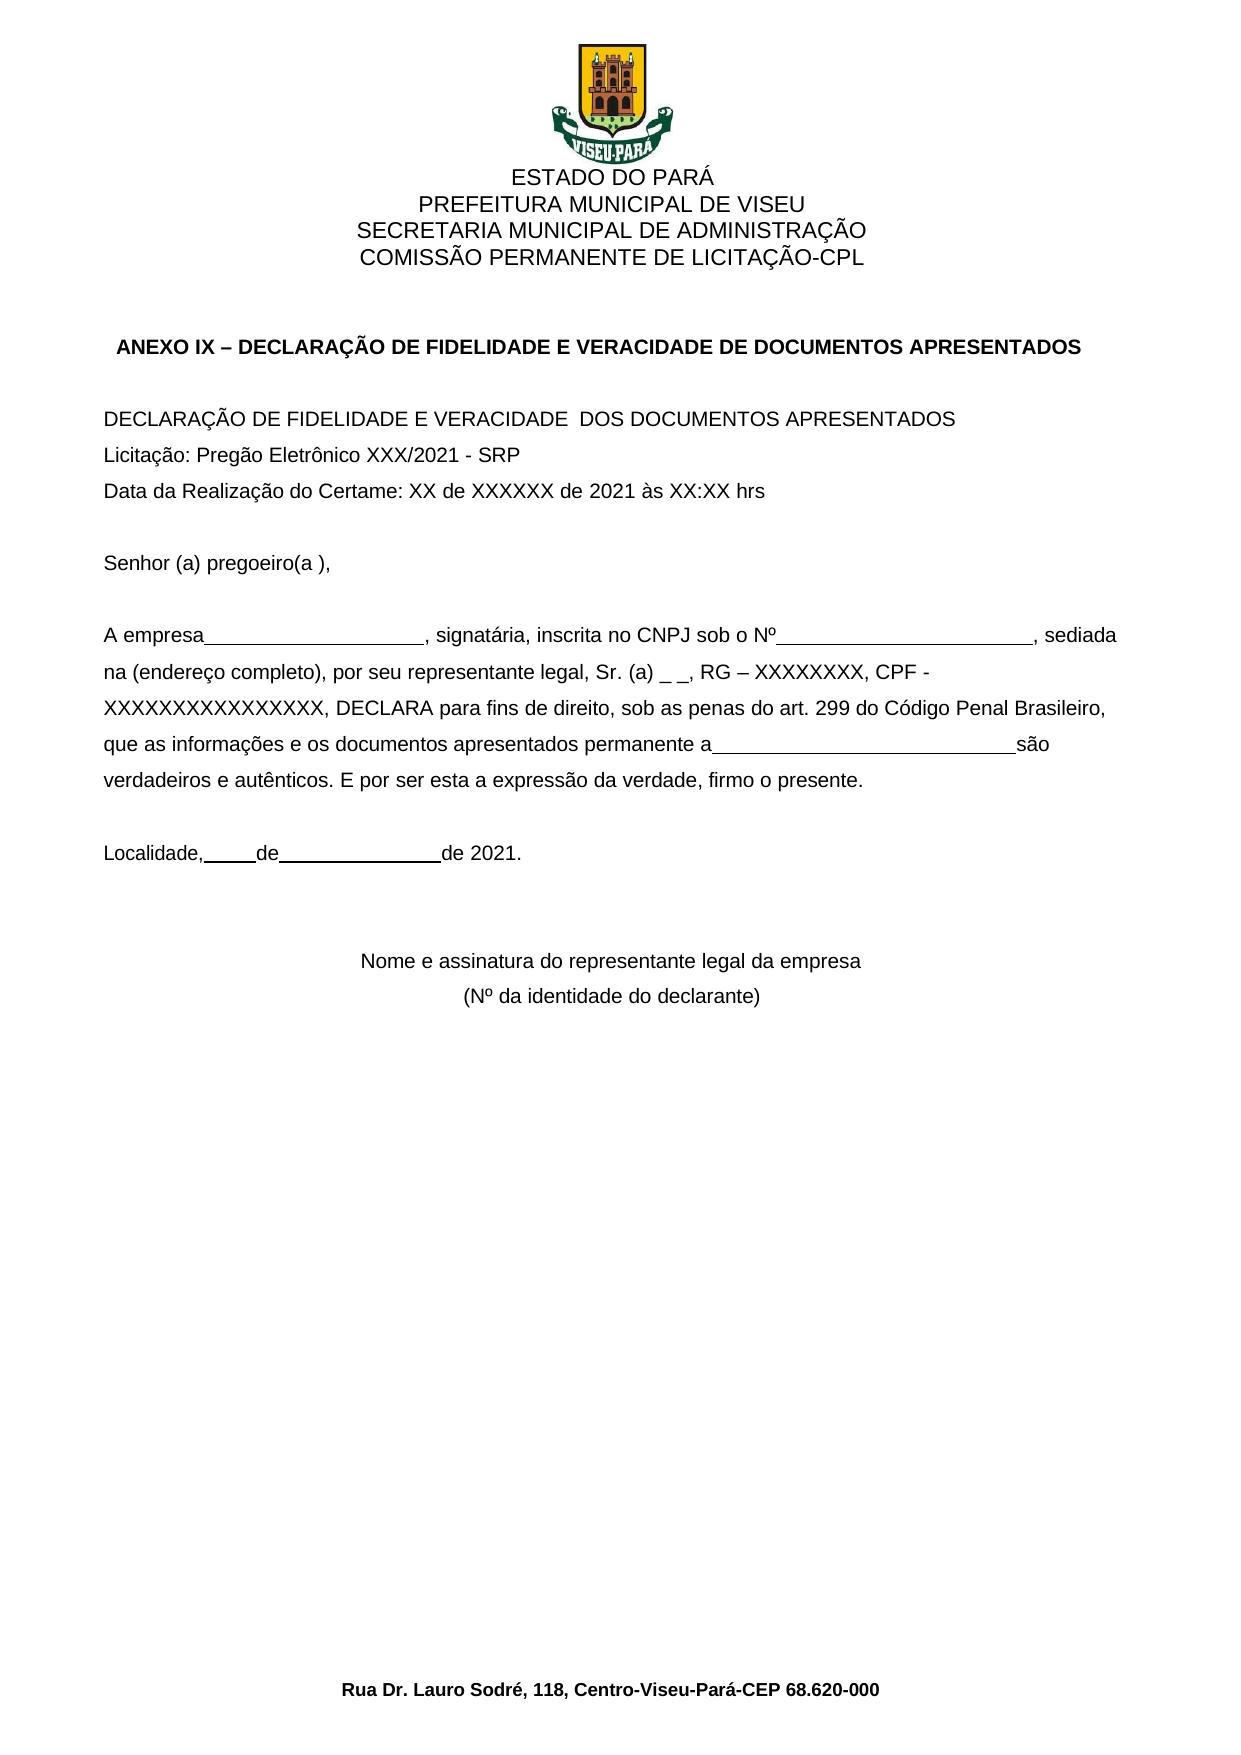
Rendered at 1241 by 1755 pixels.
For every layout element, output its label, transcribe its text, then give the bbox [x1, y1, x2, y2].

text Localidade, de de 2021. [103, 840, 1128, 864]
text Data da Realização do Certame: XX de XXXXXX de 2021 às XX:XX hrs Senhor (a) pregoeiro(a ), [103, 478, 828, 574]
text Nome e assinatura do representante legal da empresa (Nº da identidade do declarante) [360, 948, 887, 1008]
text DECLARAÇÃO DE FIDELIDADE E VERACIDADE DOS DOCUMENTOS APRESENTADOS [103, 407, 1128, 431]
subtitle ANEXO IX – DECLARAÇÃO DE FIDELIDADE E VERACIDADE DE DOCUMENTOS APRESENTADOS [92, 335, 1128, 359]
text Licitação: Pregão Eletrônico XXX/2021 - SRP [103, 443, 1128, 467]
text A empresa , signatária, inscrita no CNPJ sob o Nº , sediada na (endereço completo), por seu representante legal, Sr. (a) _ _, RG – XXXXXXXX, CPF - XXXXXXXXXXXXXXXX, DECLARA para fins de direito, sob as penas do art. 299 do Código Penal Brasileiro, que as informações e os documentos apresentados permanente a são verdadeiros e autênticos. E por ser esta a expressão da verdade, firmo o presente. [103, 623, 1118, 792]
